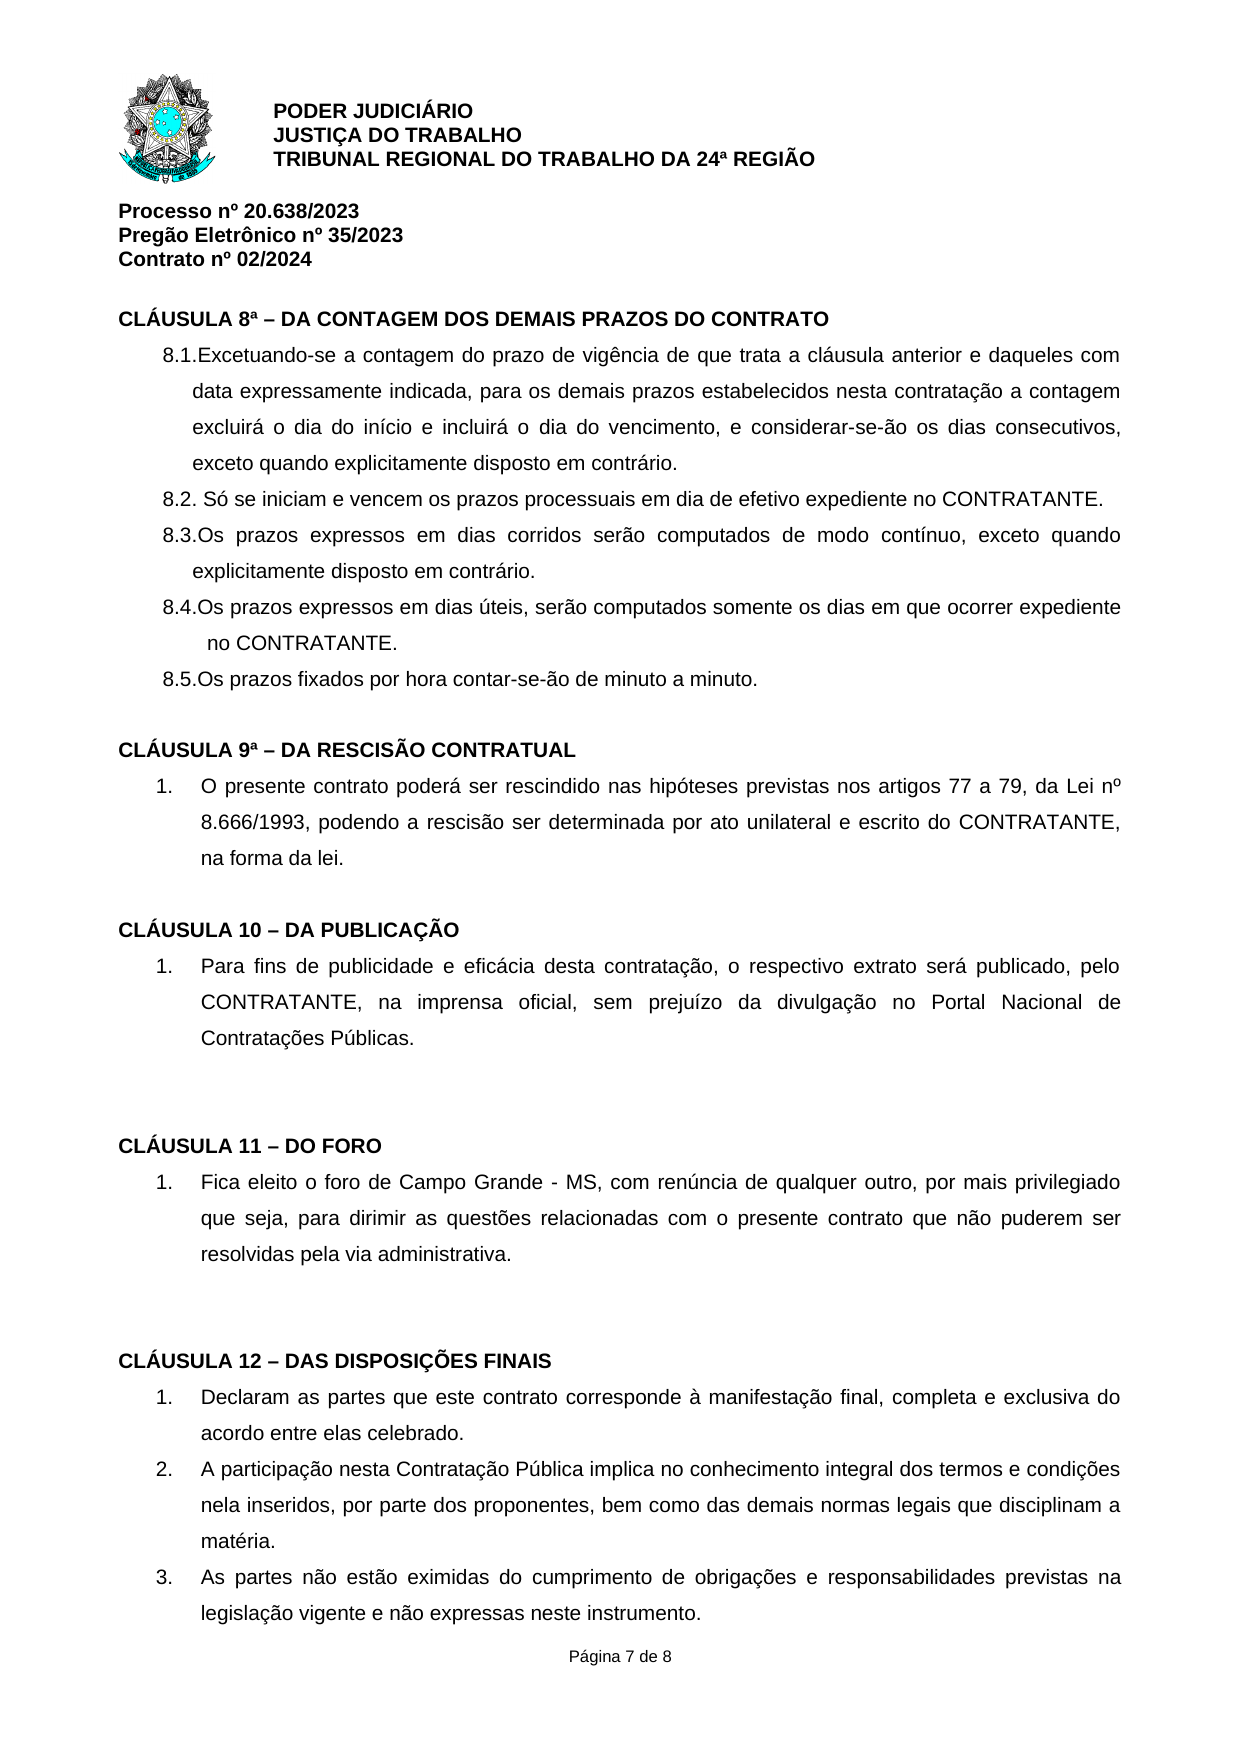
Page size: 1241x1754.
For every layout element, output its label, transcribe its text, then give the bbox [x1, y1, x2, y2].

text 8.1.Excetuando-se a contagem do prazo de vigência de que trata a cláusula anterior e daqueles com data expressamente indicada, para os demais prazos estabelecidos nesta contratação a contagem excluirá o dia do início e incluirá o dia do vencimento, e considerar-se-ão os dias consecutivos, exceto quando explicitamente disposto em contrário. [162, 343, 1122, 475]
text CLÁUSULA 10 – DA PUBLICAÇÃO [118, 918, 1122, 942]
list Para fins de publicidade e eficácia desta contratação, o respectivo extrato será publicado, pelo CONTRATANTE, na imprensa oficial, sem prejuízo da divulgação no Portal Nacional de Contratações Públicas. [156, 954, 1122, 1050]
list As partes não estão eximidas do cumprimento de obrigações e responsabilidades previstas na legislação vigente e não expressas neste instrumento. [156, 1565, 1122, 1625]
text CLÁUSULA 12 – DAS DISPOSIÇÕES FINAIS [118, 1349, 1122, 1373]
list 8.2. Só se iniciam e vencem os prazos processuais em dia de efetivo expediente no CONTRATANTE. [162, 487, 1122, 511]
list Declaram as partes que este contrato corresponde à manifestação final, completa e exclusiva do acordo entre elas celebrado. [156, 1385, 1122, 1445]
list Fica eleito o foro de Campo Grande - MS, com renúncia de qualquer outro, por mais privilegiado que seja, para dirimir as questões relacionadas com o presente contrato que não puderem ser resolvidas pela via administrativa. [156, 1169, 1122, 1265]
text CLÁUSULA 8ª – DA CONTAGEM DOS DEMAIS PRAZOS DO CONTRATO [118, 307, 1122, 331]
list 8.5.Os prazos fixados por hora contar-se-ão de minuto a minuto. [162, 666, 1122, 690]
list 8.4.Os prazos expressos em dias úteis, serão computados somente os dias em que ocorrer expediente no CONTRATANTE. [162, 594, 1122, 654]
picture [118, 73, 217, 184]
list A participação nesta Contratação Pública implica no conhecimento integral dos termos e condições nela inseridos, por parte dos proponentes, bem como das demais normas legais que disciplinam a matéria. [156, 1457, 1122, 1553]
list 8.3.Os prazos expressos em dias corridos serão computados de modo contínuo, exceto quando explicitamente disposto em contrário. [162, 523, 1122, 582]
text CLÁUSULA 9ª – DA RESCISÃO CONTRATUAL [118, 738, 1122, 762]
list O presente contrato poderá ser rescindido nas hipóteses previstas nos artigos 77 a 79, da Lei nº 8.666/1993, podendo a rescisão ser determinada por ato unilateral e escrito do CONTRATANTE, na forma da lei. [156, 774, 1122, 870]
list CLÁUSULA 11 – DO FORO [118, 1133, 1122, 1157]
